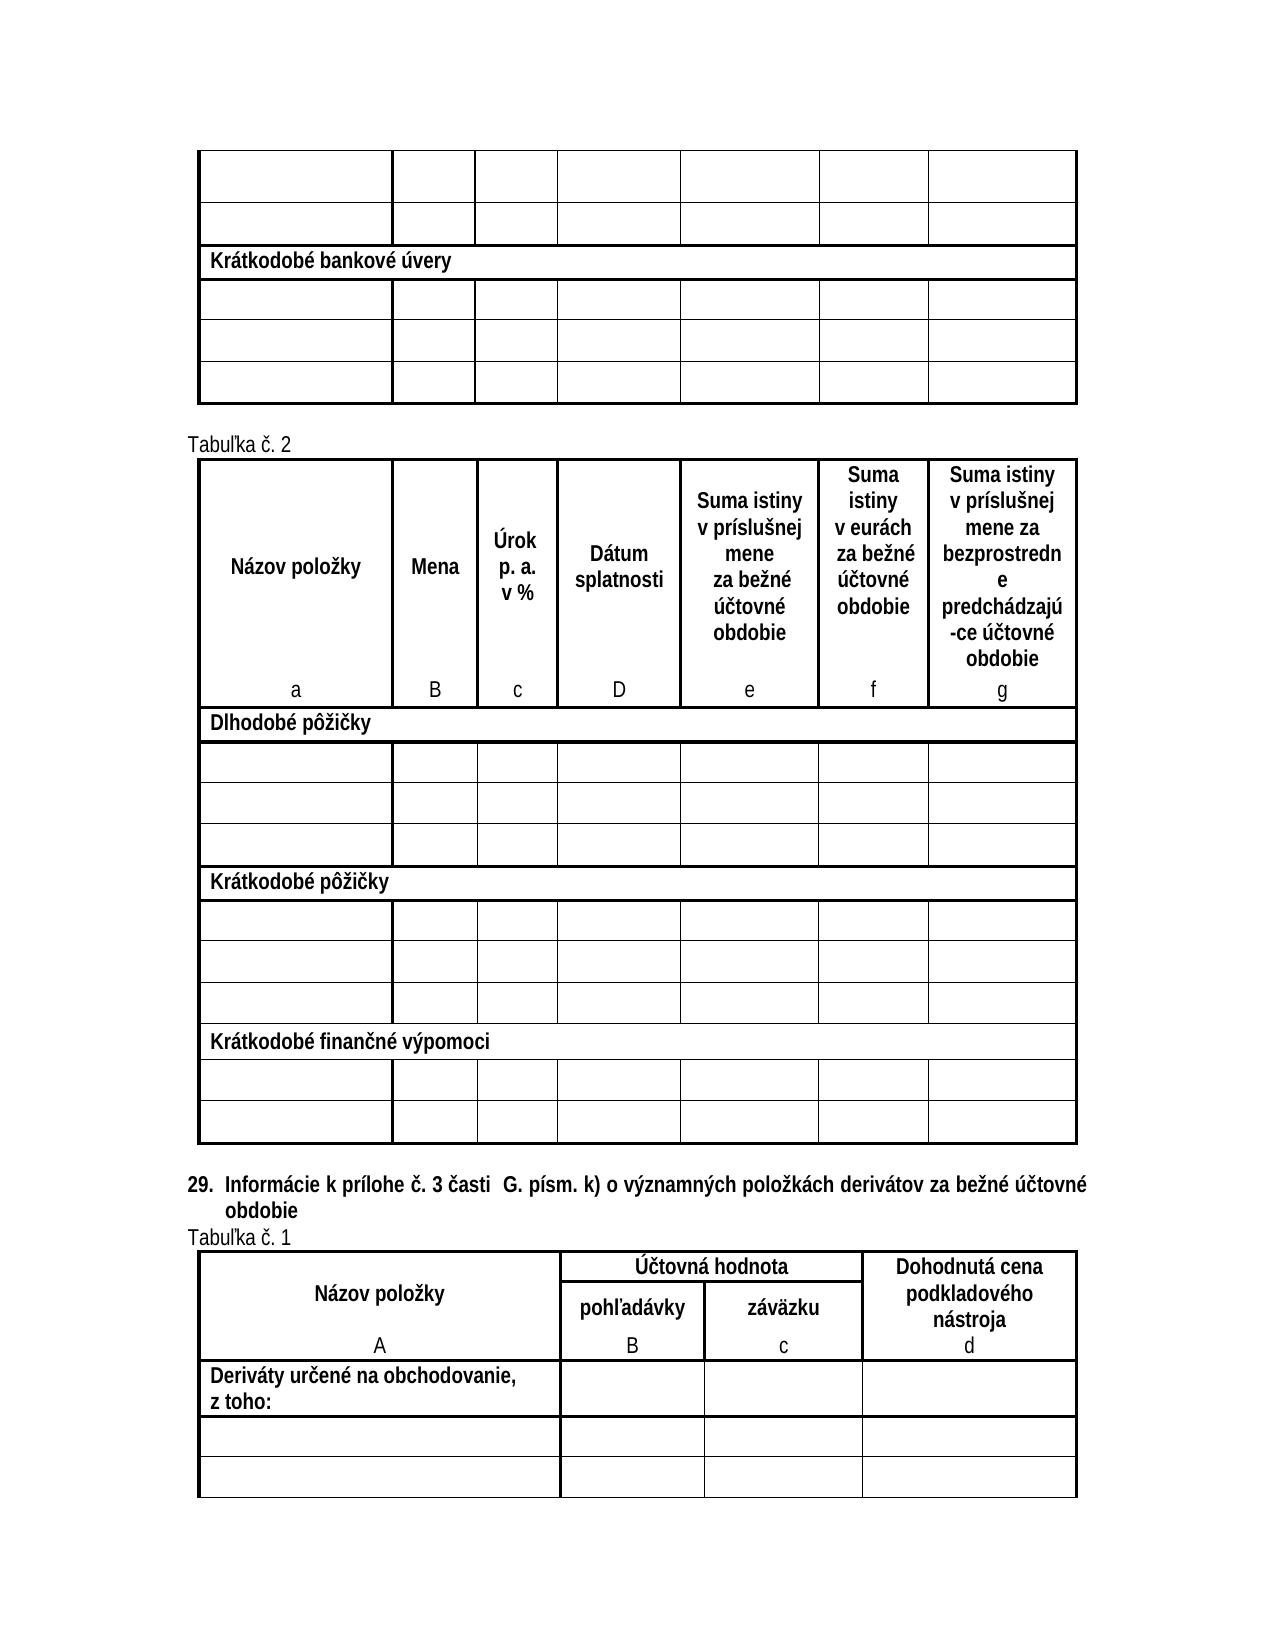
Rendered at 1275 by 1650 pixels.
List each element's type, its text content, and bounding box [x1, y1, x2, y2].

table_cell [558, 203, 680, 243]
table_cell [201, 1418, 559, 1456]
table_cell [476, 320, 557, 361]
table_cell [929, 1101, 1075, 1142]
table_cell [394, 320, 474, 361]
table_cell [394, 362, 474, 402]
table_cell [394, 203, 474, 243]
table_cell [819, 941, 928, 982]
table_cell [819, 1060, 928, 1100]
table_cell [929, 151, 1075, 202]
table_cell [562, 1457, 704, 1497]
table_cell [201, 783, 391, 823]
table_cell [476, 362, 557, 402]
table_header Účtovná hodnota [562, 1253, 861, 1279]
table_cell [201, 203, 391, 243]
text Tabuľka č. 1 [187, 1224, 1087, 1250]
table_cell [681, 1060, 818, 1100]
table_cell [681, 1101, 818, 1142]
table_cell [394, 783, 477, 823]
table_cell [820, 362, 928, 402]
table_cell [681, 151, 819, 202]
table_header Suma istiny v príslušnej mene za bezprostredne predchádzajú-ce účtovné obdobie [930, 461, 1075, 672]
table_cell [558, 1060, 680, 1100]
table_cell pohľadávky [562, 1283, 703, 1332]
table_cell [562, 1362, 704, 1414]
table_cell [819, 983, 928, 1023]
text 29. Informácie k prílohe č. 3 časti G. písm. k) o významných položkách derivátov za bežné účtovné obdobie [187, 1171, 1087, 1224]
table_cell [863, 1362, 1075, 1414]
table_cell [819, 783, 928, 823]
table_cell [558, 902, 680, 940]
table_cell [201, 744, 391, 782]
table_header Dátum splatnosti [559, 461, 679, 672]
table_cell f [820, 672, 927, 706]
table_cell e [682, 672, 817, 706]
table_cell [929, 941, 1075, 982]
table_cell [681, 783, 818, 823]
table_cell [929, 902, 1075, 940]
table_cell [863, 1418, 1075, 1456]
table_cell [863, 1457, 1075, 1497]
table_cell [394, 744, 477, 782]
table_cell [820, 281, 928, 319]
table_cell [819, 824, 928, 864]
table_cell [929, 281, 1075, 319]
table_cell [394, 941, 477, 982]
table_cell [201, 151, 391, 202]
table_cell [201, 824, 391, 864]
table_cell B [562, 1332, 703, 1359]
table_cell [819, 744, 928, 782]
table_cell [705, 1362, 862, 1414]
table_cell [478, 744, 557, 782]
table_cell [478, 783, 557, 823]
table_cell [558, 1101, 680, 1142]
table_cell [820, 320, 928, 361]
table_cell [394, 902, 477, 940]
table_cell [929, 320, 1075, 361]
table_cell [929, 983, 1075, 1023]
table_cell [681, 941, 818, 982]
table_cell Dlhodobé pôžičky [201, 709, 1075, 740]
table_cell c [479, 672, 556, 706]
table_cell [394, 1101, 477, 1142]
table_cell [394, 151, 474, 202]
table_cell [681, 281, 819, 319]
table_cell [476, 281, 557, 319]
table_header Suma istiny v eurách za bežné účtovné obdobie [820, 461, 927, 672]
table_cell [820, 203, 928, 243]
table_cell [929, 783, 1075, 823]
table_cell záväzku [706, 1283, 861, 1332]
table_cell [681, 203, 819, 243]
table_cell [705, 1457, 862, 1497]
table_cell [394, 281, 474, 319]
table_cell [929, 1060, 1075, 1100]
table_cell Krátkodobé finančné výpomoci [201, 1024, 1075, 1059]
table_cell [478, 1060, 557, 1100]
table_cell [478, 824, 557, 864]
table_cell [476, 203, 557, 243]
table_cell [478, 902, 557, 940]
table_cell Krátkodobé bankové úvery [201, 247, 1075, 278]
table_header Názov položky [201, 461, 391, 672]
table_cell A [201, 1332, 559, 1359]
table_cell Deriváty určené na obchodovanie, z toho: [201, 1362, 559, 1414]
table_header Mena [394, 461, 476, 672]
table_cell [681, 744, 818, 782]
text Tabuľka č. 2 [187, 431, 1087, 458]
table_cell [478, 1101, 557, 1142]
table_cell [929, 824, 1075, 864]
table_cell [558, 744, 680, 782]
table_cell [558, 281, 680, 319]
table_header Názov položky [201, 1253, 559, 1332]
table_cell [562, 1418, 704, 1456]
table_cell [681, 320, 819, 361]
table_cell D [559, 672, 679, 706]
table_cell [558, 783, 680, 823]
table_cell [681, 824, 818, 864]
table_cell [201, 1457, 559, 1497]
table_cell [201, 941, 391, 982]
table_cell [558, 320, 680, 361]
table_cell [929, 203, 1075, 243]
table_cell [820, 151, 928, 202]
table_cell Krátkodobé pôžičky [201, 868, 1075, 899]
table_cell [394, 983, 477, 1023]
table_cell [558, 362, 680, 402]
table_cell [929, 362, 1075, 402]
table_cell [476, 151, 557, 202]
table_header Dohodnutá cena podkladového nástroja [864, 1253, 1075, 1332]
table_cell a [201, 672, 391, 706]
table_cell [558, 983, 680, 1023]
table_cell [201, 1101, 391, 1142]
table_cell d [864, 1332, 1075, 1359]
table_cell [201, 1060, 391, 1100]
table_cell B [394, 672, 476, 706]
table_cell [201, 281, 391, 319]
table_cell [558, 824, 680, 864]
table_cell [819, 1101, 928, 1142]
table_cell [201, 983, 391, 1023]
table_cell [681, 902, 818, 940]
table_cell [201, 362, 391, 402]
table_cell [478, 941, 557, 982]
table_cell [558, 941, 680, 982]
table_cell [394, 824, 477, 864]
table_cell c [706, 1332, 861, 1359]
table_header Úrok p. a. v % [479, 461, 556, 672]
table_cell [819, 902, 928, 940]
table_header Suma istiny v príslušnej mene za bežné účtovné obdobie [682, 461, 817, 672]
table_cell [478, 983, 557, 1023]
table_cell [201, 902, 391, 940]
table_cell [558, 151, 680, 202]
table_cell [201, 320, 391, 361]
table_cell [705, 1418, 862, 1456]
table_cell [681, 983, 818, 1023]
table_cell [681, 362, 819, 402]
table_cell [394, 1060, 477, 1100]
table_cell [929, 744, 1075, 782]
table_cell g [930, 672, 1075, 706]
